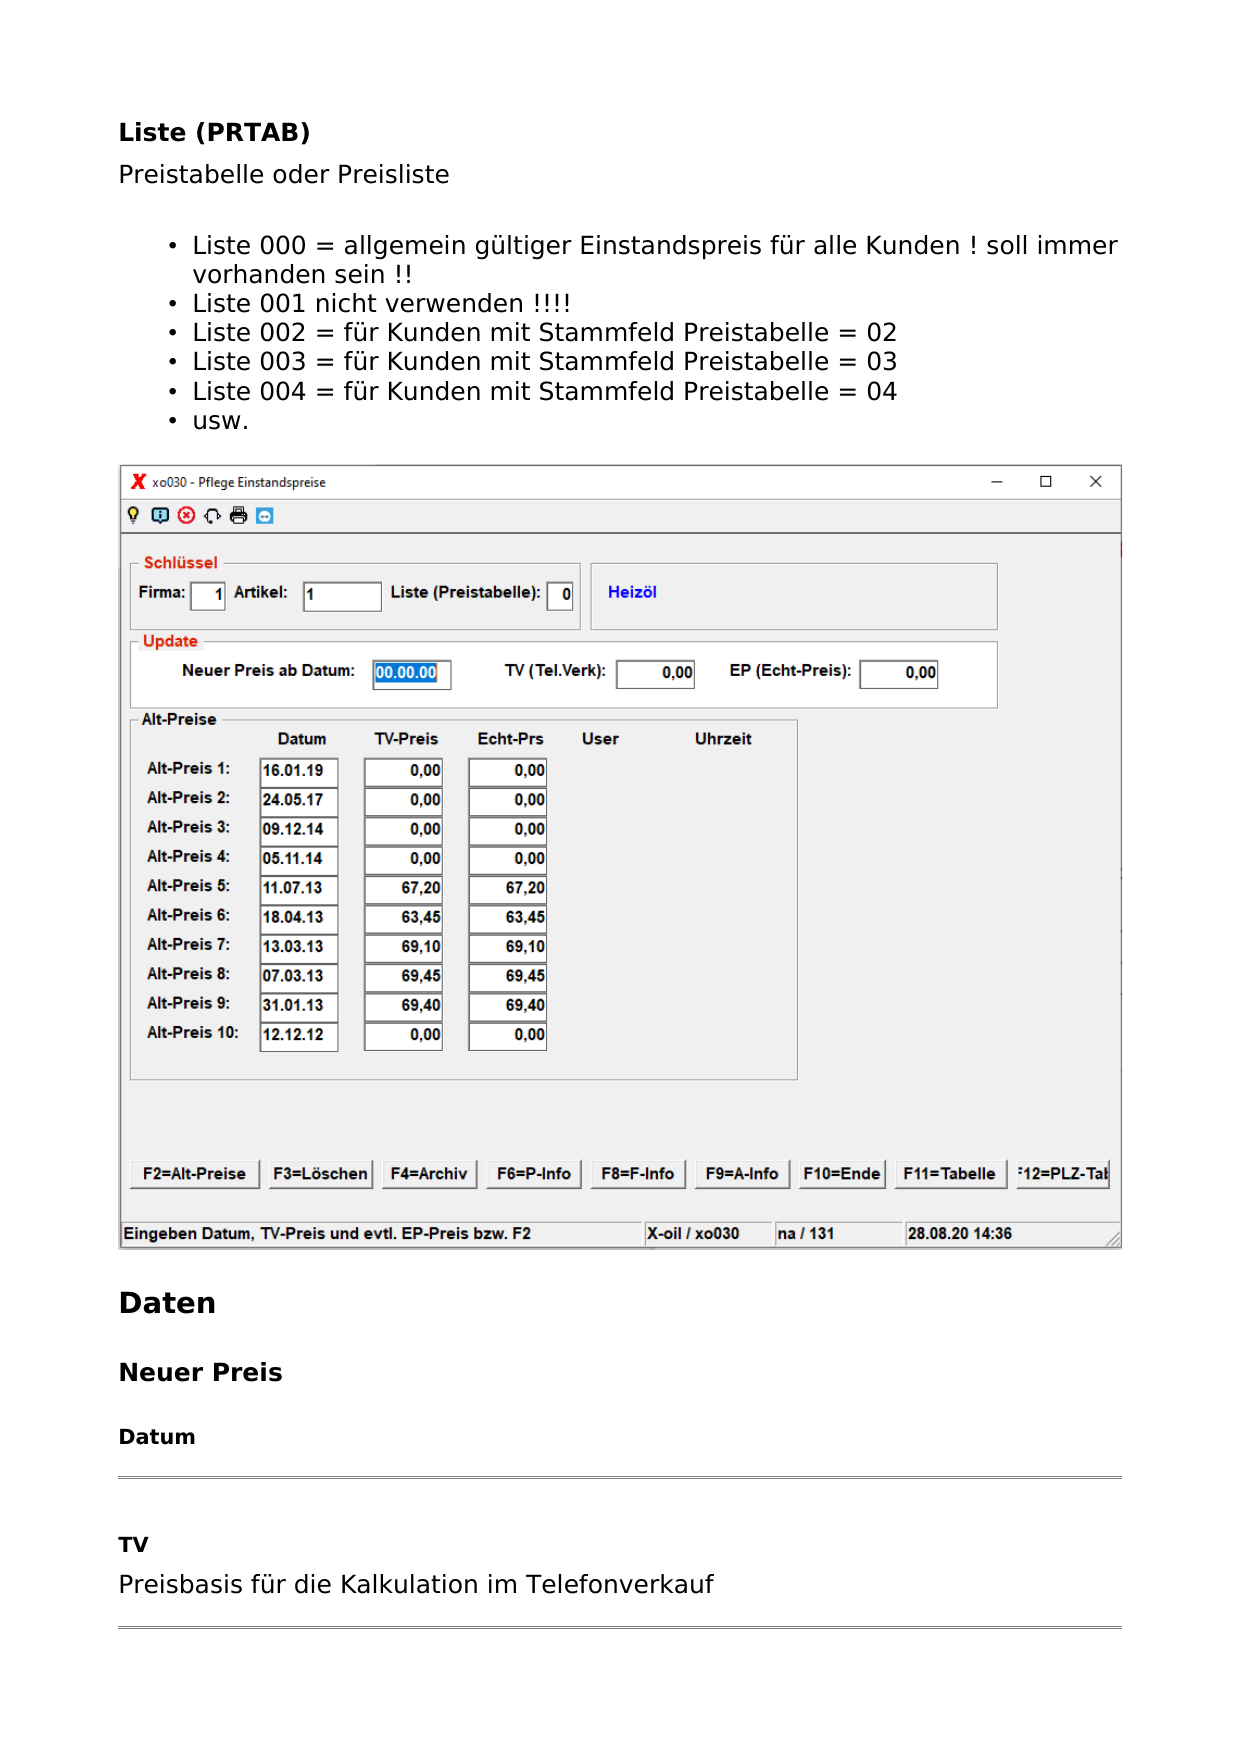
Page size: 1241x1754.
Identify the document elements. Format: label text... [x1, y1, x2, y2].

list Liste 001 nicht verwenden !!!! [177, 289, 1122, 318]
subtitle Daten [118, 1287, 1122, 1321]
subtitle TV [118, 1533, 1122, 1557]
list Liste 004 = für Kunden mit Stammfeld Preistabelle = 04 [177, 377, 1122, 406]
list Liste 002 = für Kunden mit Stammfeld Preistabelle = 02 [177, 318, 1122, 348]
list usw. [177, 406, 1122, 435]
list Liste 000 = allgemein gültiger Einstandspreis für alle Kunden ! soll immer vorhanden sein !! [177, 231, 1122, 289]
subtitle Datum [118, 1425, 1122, 1449]
text Preisbasis für die Kalkulation im Telefonverkauf [118, 1570, 1122, 1599]
subtitle Neuer Preis [118, 1358, 1122, 1387]
subtitle Liste (PRTAB) [118, 118, 1122, 147]
list Liste 003 = für Kunden mit Stammfeld Preistabelle = 03 [177, 348, 1122, 377]
text Preistabelle oder Preisliste [118, 160, 1122, 189]
picture [118, 464, 1123, 1250]
